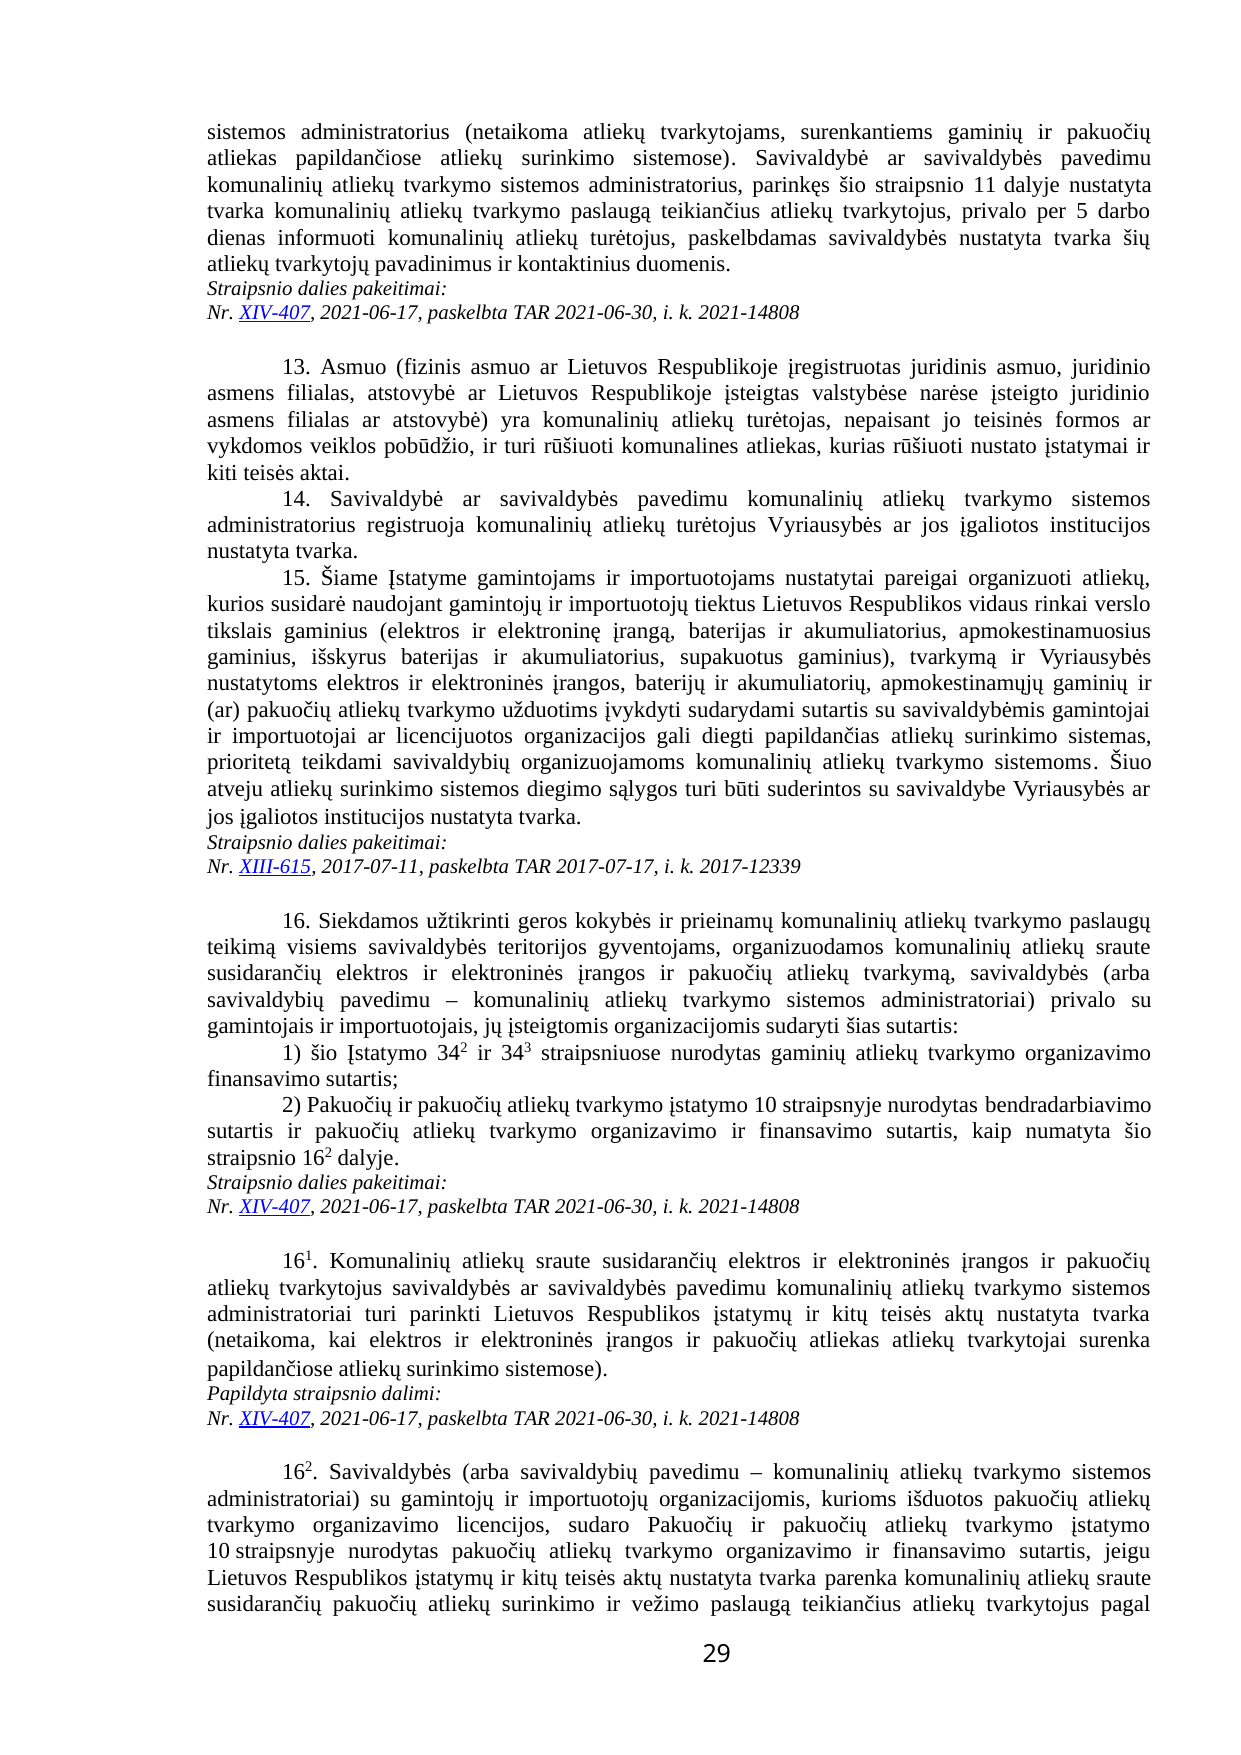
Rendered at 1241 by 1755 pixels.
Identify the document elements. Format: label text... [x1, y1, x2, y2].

text 13. Asmuo (fizinis asmuo ar Lietuvos Respublikoje įregistruotas juridinis asmuo, juridinio asmens filialas, atstovybė ar Lietuvos Respublikoje įsteigtas valstybėse narėse įsteigto juridinio asmens filialas ar atstovybė) yra komunalinių atliekų turėtojas, nepaisant jo teisinės formos ar vykdomos veiklos pobūdžio, ir turi rūšiuoti komunalines atliekas, kurias rūšiuoti nustato įstatymai ir kiti teisės aktai. [207, 353, 1152, 485]
text Straipsnio dalies pakeitimai: [207, 1170, 1152, 1194]
text Nr. XIV-407, 2021-06-17, paskelbta TAR 2021-06-30, i. k. 2021-14808 [207, 1405, 1152, 1429]
text Nr. XIII-615, 2017-07-11, paskelbta TAR 2017-07-17, i. k. 2017-12339 [207, 854, 1152, 878]
text 1) šio Įstatymo 342 ir 343 straipsniuose nurodytas gaminių atliekų tvarkymo organizavimo finansavimo sutartis; [207, 1038, 1152, 1091]
text 161. Komunalinių atliekų sraute susidarančių elektros ir elektroninės įrangos ir pakuočių atliekų tvarkytojus savivaldybės ar savivaldybės pavedimu komunalinių atliekų tvarkymo sistemos administratoriai turi parinkti Lietuvos Respublikos įstatymų ir kitų teisės aktų nustatyta tvarka (netaikoma, kai elektros ir elektroninės įrangos ir pakuočių atliekas atliekų tvarkytojai surenka papildančiose atliekų surinkimo sistemose). [207, 1247, 1152, 1381]
text 15. Šiame Įstatyme gamintojams ir importuotojams nustatytai pareigai organizuoti atliekų, kurios susidarė naudojant gamintojų ir importuotojų tiektus Lietuvos Respublikos vidaus rinkai verslo tikslais gaminius (elektros ir elektroninę įrangą, baterijas ir akumuliatorius, apmokestinamuosius gaminius, išskyrus baterijas ir akumuliatorius, supakuotus gaminius), tvarkymą ir Vyriausybės nustatytoms elektros ir elektroninės įrangos, baterijų ir akumuliatorių, apmokestinamųjų gaminių ir (ar) pakuočių atliekų tvarkymo užduotims įvykdyti sudarydami sutartis su savivaldybėmis gamintojai ir importuotojai ar licencijuotos organizacijos gali diegti papildančias atliekų surinkimo sistemas, prioritetą teikdami savivaldybių organizuojamoms komunalinių atliekų tvarkymo sistemoms. Šiuo atveju atliekų surinkimo sistemos diegimo sąlygos turi būti suderintos su savivaldybe Vyriausybės ar jos įgaliotos institucijos nustatyta tvarka. [207, 564, 1152, 830]
text Papildyta straipsnio dalimi: [207, 1381, 1152, 1405]
text 2) Pakuočių ir pakuočių atliekų tvarkymo įstatymo 10 straipsnyje nurodytas bendradarbiavimo sutartis ir pakuočių atliekų tvarkymo organizavimo ir finansavimo sutartis, kaip numatyta šio straipsnio 162 dalyje. [207, 1091, 1152, 1170]
text Nr. XIV-407, 2021-06-17, paskelbta TAR 2021-06-30, i. k. 2021-14808 [207, 300, 1152, 324]
text sistemos administratorius (netaikoma atliekų tvarkytojams, surenkantiems gaminių ir pakuočių atliekas papildančiose atliekų surinkimo sistemose). Savivaldybė ar savivaldybės pavedimu komunalinių atliekų tvarkymo sistemos administratorius, parinkęs šio straipsnio 11 dalyje nustatyta tvarka komunalinių atliekų tvarkymo paslaugą teikiančius atliekų tvarkytojus, privalo per 5 darbo dienas informuoti komunalinių atliekų turėtojus, paskelbdamas savivaldybės nustatyta tvarka šių atliekų tvarkytojų pavadinimus ir kontaktinius duomenis. [207, 118, 1152, 276]
text 16. Siekdamos užtikrinti geros kokybės ir prieinamų komunalinių atliekų tvarkymo paslaugų teikimą visiems savivaldybės teritorijos gyventojams, organizuodamos komunalinių atliekų sraute susidarančių elektros ir elektroninės įrangos ir pakuočių atliekų tvarkymą, savivaldybės (arba savivaldybių pavedimu – komunalinių atliekų tvarkymo sistemos administratoriai) privalo su gamintojais ir importuotojais, jų įsteigtomis organizacijomis sudaryti šias sutartis: [207, 907, 1152, 1038]
text 162. Savivaldybės (arba savivaldybių pavedimu – komunalinių atliekų tvarkymo sistemos administratoriai) su gamintojų ir importuotojų organizacijomis, kurioms išduotos pakuočių atliekų tvarkymo organizavimo licencijos, sudaro Pakuočių ir pakuočių atliekų tvarkymo įstatymo 10 straipsnyje nurodytas pakuočių atliekų tvarkymo organizavimo ir finansavimo sutartis, jeigu Lietuvos Respublikos įstatymų ir kitų teisės aktų nustatyta tvarka parenka komunalinių atliekų sraute susidarančių pakuočių atliekų surinkimo ir vežimo paslaugą teikiančius atliekų tvarkytojus pagal [207, 1458, 1152, 1616]
text Straipsnio dalies pakeitimai: [207, 276, 1152, 300]
text 14. Savivaldybė ar savivaldybės pavedimu komunalinių atliekų tvarkymo sistemos administratorius registruoja komunalinių atliekų turėtojus Vyriausybės ar jos įgaliotos institucijos nustatyta tvarka. [207, 485, 1152, 564]
text Straipsnio dalies pakeitimai: [207, 830, 1152, 854]
text Nr. XIV-407, 2021-06-17, paskelbta TAR 2021-06-30, i. k. 2021-14808 [207, 1194, 1152, 1218]
